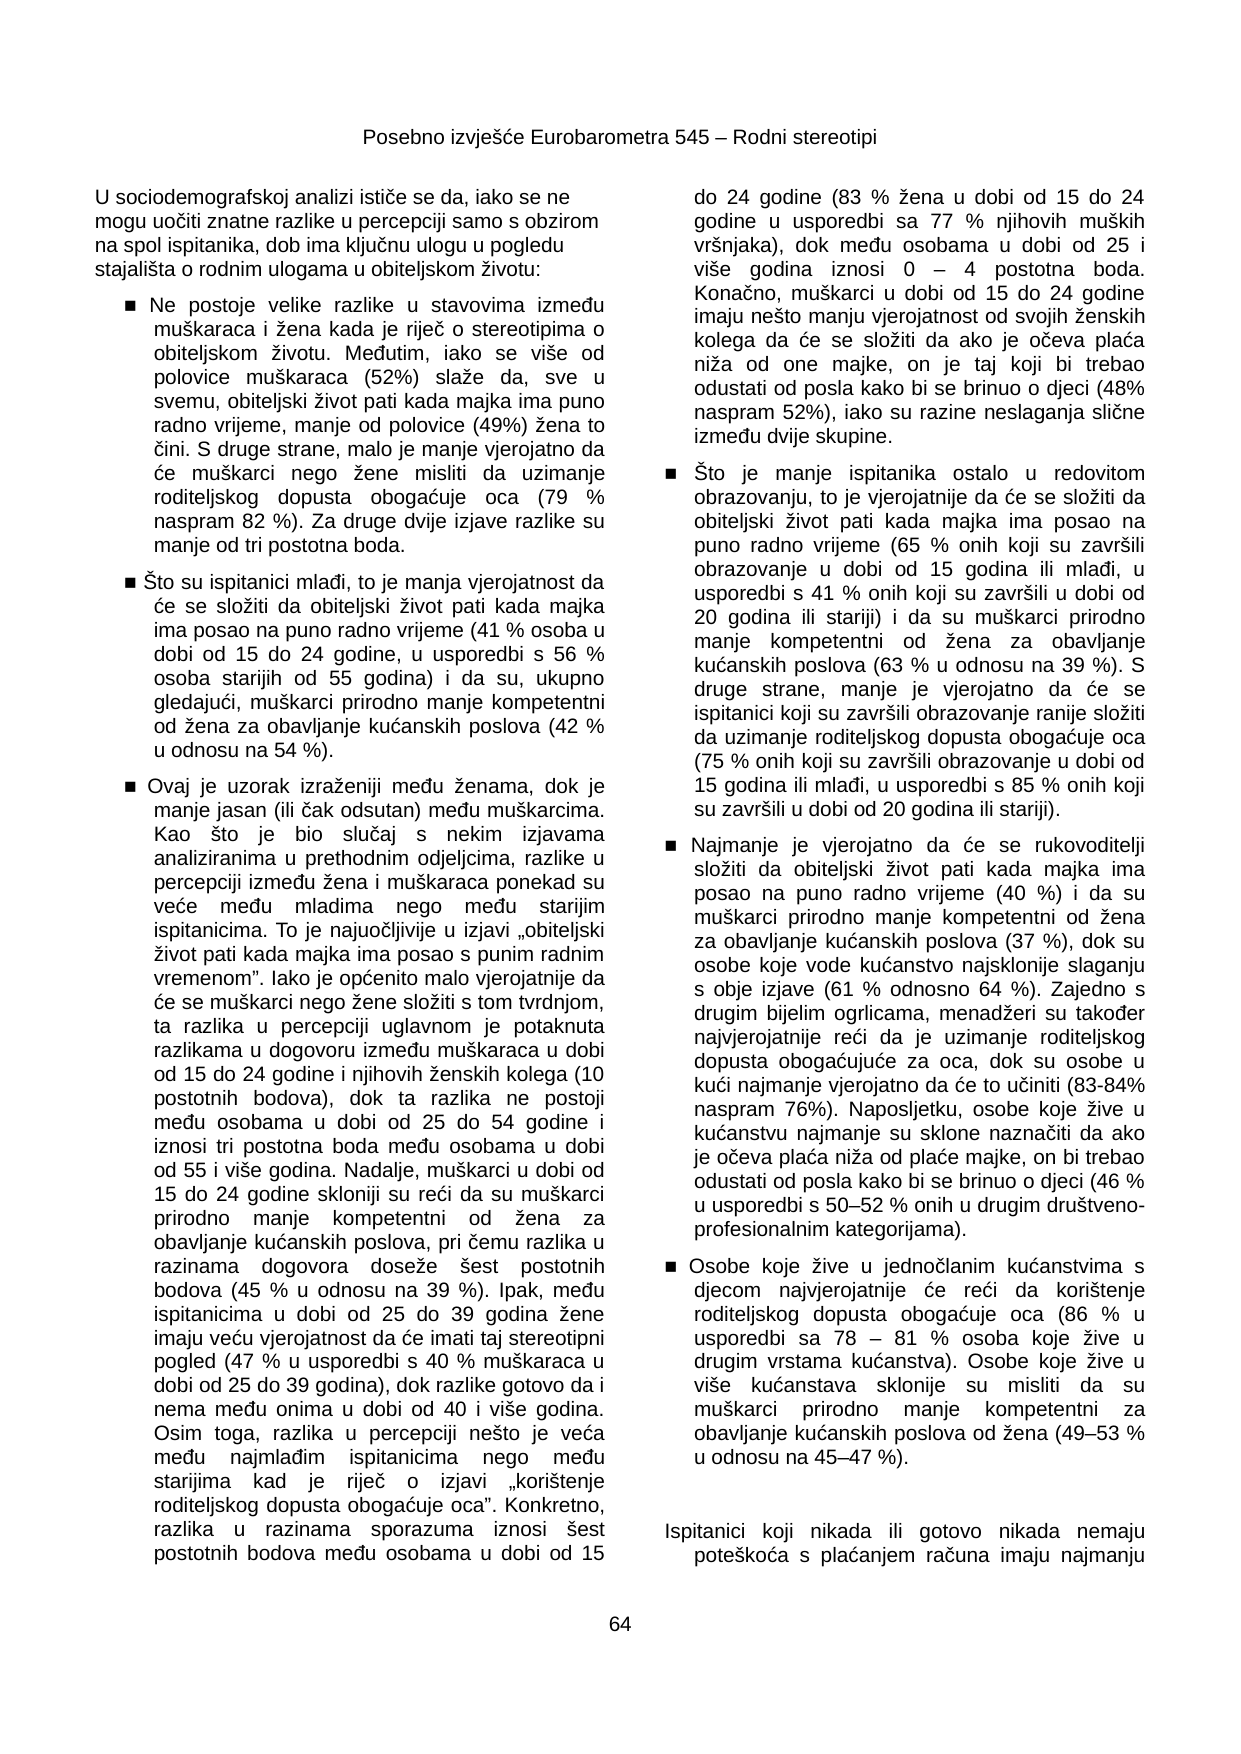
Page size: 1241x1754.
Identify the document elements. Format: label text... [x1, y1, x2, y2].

text ■ Što su ispitanici mlađi, to je manja vjerojatnost da će se složiti da obiteljski život pati kada majka ima posao na puno radno vrijeme (41 % osoba u dobi od 15 do 24 godine, u usporedbi s 56 % osoba starijih od 55 godina) i da su, ukupno gledajući, muškarci prirodno manje kompetentni od žena za obavljanje kućanskih poslova (42 % u odnosu na 54 %). [124, 570, 605, 761]
text ■ Osobe koje žive u jednočlanim kućanstvima s djecom najvjerojatnije će reći da korištenje roditeljskog dopusta obogaćuje oca (86 % u usporedbi sa 78 – 81 % osoba koje žive u drugim vrstama kućanstva). Osobe koje žive u više kućanstava sklonije su misliti da su muškarci prirodno manje kompetentni za obavljanje kućanskih poslova od žena (49–53 % u odnosu na 45–47 %). [664, 1253, 1146, 1469]
text Ispitanici koji nikada ili gotovo nikada nemaju poteškoća s plaćanjem računa imaju najmanju [664, 1519, 1146, 1567]
text ■ Ovaj je uzorak izraženiji među ženama, dok je manje jasan (ili čak odsutan) među muškarcima. Kao što je bio slučaj s nekim izjavama analiziranima u prethodnim odjeljcima, razlike u percepciji između žena i muškaraca ponekad su veće među mladima nego među starijim ispitanicima. To je najuočljivije u izjavi „obiteljski život pati kada majka ima posao s punim radnim vremenom”. Iako je općenito malo vjerojatnije da će se muškarci nego žene složiti s tom tvrdnjom, ta razlika u percepciji uglavnom je potaknuta razlikama u dogovoru između muškaraca u dobi od 15 do 24 godine i njihovih ženskih kolega (10 postotnih bodova), dok ta razlika ne postoji među osobama u dobi od 25 do 54 godine i iznosi tri postotna boda među osobama u dobi od 55 i više godina. Nadalje, muškarci u dobi od 15 do 24 godine skloniji su reći da su muškarci prirodno manje kompetentni od žena za obavljanje kućanskih poslova, pri čemu razlika u razinama dogovora doseže šest postotnih bodova (45 % u odnosu na 39 %). Ipak, među ispitanicima u dobi od 25 do 39 godina žene imaju veću vjerojatnost da će imati taj stereotipni pogled (47 % u usporedbi s 40 % muškaraca u dobi od 25 do 39 godina), dok razlike gotovo da i nema među onima u dobi od 40 i više godina. Osim toga, razlika u percepciji nešto je veća među najmlađim ispitanicima nego među starijima kad je riječ o izjavi „korištenje roditeljskog dopusta obogaćuje oca”. Konkretno, razlika u razinama sporazuma iznosi šest postotnih bodova među osobama u dobi od 15 [124, 774, 605, 1565]
text ■ Najmanje je vjerojatno da će se rukovoditelji složiti da obiteljski život pati kada majka ima posao na puno radno vrijeme (40 %) i da su muškarci prirodno manje kompetentni od žena za obavljanje kućanskih poslova (37 %), dok su osobe koje vode kućanstvo najsklonije slaganju s obje izjave (61 % odnosno 64 %). Zajedno s drugim bijelim ogrlicama, menadžeri su također najvjerojatnije reći da je uzimanje roditeljskog dopusta obogaćujuće za oca, dok su osobe u kući najmanje vjerojatno da će to učiniti (83-84% naspram 76%). Naposljetku, osobe koje žive u kućanstvu najmanje su sklone naznačiti da ako je očeva plaća niža od plaće majke, on bi trebao odustati od posla kako bi se brinuo o djeci (46 % u usporedbi s 50–52 % onih u drugim društveno-profesionalnim kategorijama). [664, 833, 1146, 1241]
text do 24 godine (83 % žena u dobi od 15 do 24 godine u usporedbi sa 77 % njihovih muških vršnjaka), dok među osobama u dobi od 25 i više godina iznosi 0 – 4 postotna boda. Konačno, muškarci u dobi od 15 do 24 godine imaju nešto manju vjerojatnost od svojih ženskih kolega da će se složiti da ako je očeva plaća niža od one majke, on je taj koji bi trebao odustati od posla kako bi se brinuo o djeci (48% naspram 52%), iako su razine neslaganja slične između dvije skupine. [664, 184, 1146, 448]
text ■ Što je manje ispitanika ostalo u redovitom obrazovanju, to je vjerojatnije da će se složiti da obiteljski život pati kada majka ima posao na puno radno vrijeme (65 % onih koji su završili obrazovanje u dobi od 15 godina ili mlađi, u usporedbi s 41 % onih koji su završili u dobi od 20 godina ili stariji) i da su muškarci prirodno manje kompetentni od žena za obavljanje kućanskih poslova (63 % u odnosu na 39 %). S druge strane, manje je vjerojatno da će se ispitanici koji su završili obrazovanje ranije složiti da uzimanje roditeljskog dopusta obogaćuje oca (75 % onih koji su završili obrazovanje u dobi od 15 godina ili mlađi, u usporedbi s 85 % onih koji su završili u dobi od 20 godina ili stariji). [664, 461, 1146, 820]
text ■ Ne postoje velike razlike u stavovima između muškaraca i žena kada je riječ o stereotipima o obiteljskom životu. Međutim, iako se više od polovice muškaraca (52%) slaže da, sve u svemu, obiteljski život pati kada majka ima puno radno vrijeme, manje od polovice (49%) žena to čini. S druge strane, malo je manje vjerojatno da će muškarci nego žene misliti da uzimanje roditeljskog dopusta obogaćuje oca (79 % naspram 82 %). Za druge dvije izjave razlike su manje od tri postotna boda. [124, 293, 605, 557]
text U sociodemografskoj analizi ističe se da, iako se ne mogu uočiti znatne razlike u percepciji samo s obzirom na spol ispitanika, dob ima ključnu ulogu u pogledu stajališta o rodnim ulogama u obiteljskom životu: [94, 184, 605, 280]
